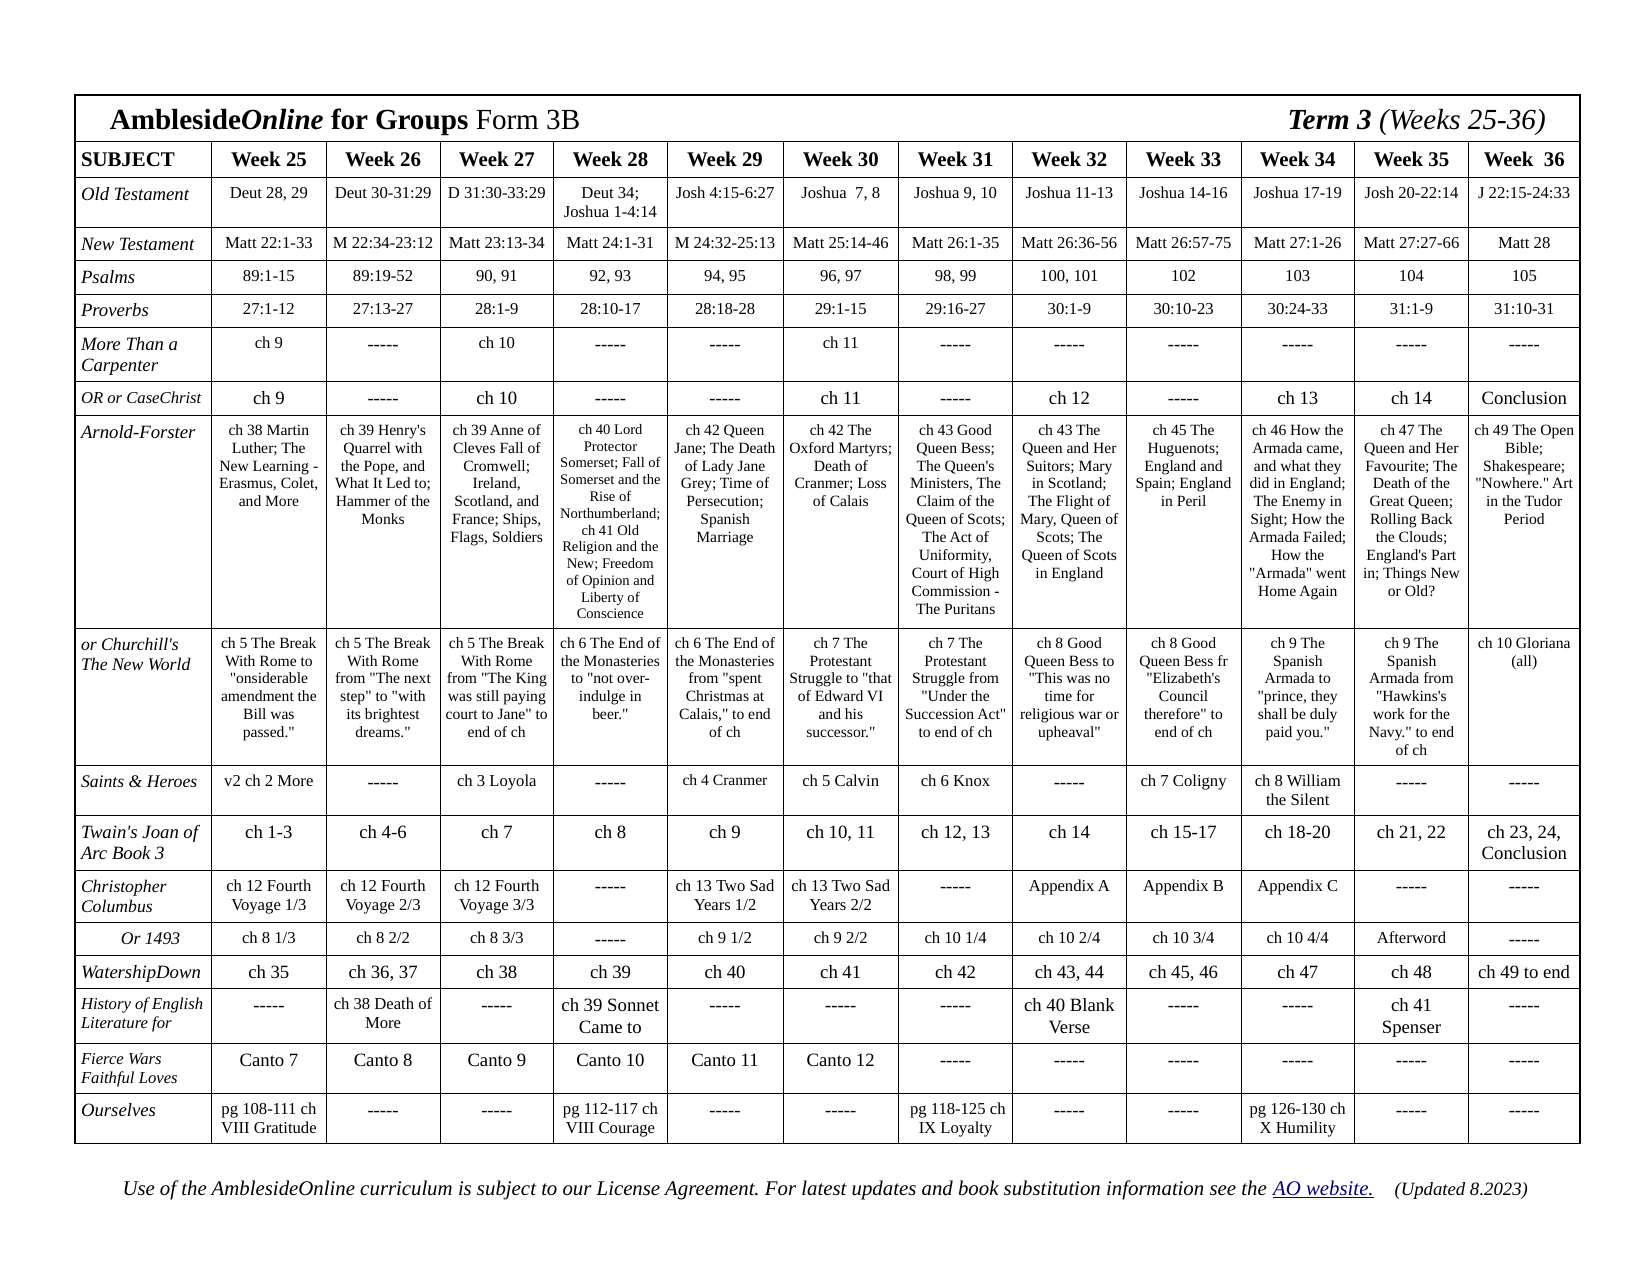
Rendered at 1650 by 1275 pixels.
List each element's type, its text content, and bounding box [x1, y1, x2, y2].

table_cell 28:1-9 [441, 295, 553, 327]
table_cell Canto 7 [212, 1044, 326, 1093]
table_cell ch 7 Coligny [1127, 766, 1241, 815]
table_cell ch 9 [212, 328, 326, 381]
table_cell ch 35 [212, 956, 326, 988]
table_cell ----- [899, 871, 1012, 922]
table_cell ----- [784, 1094, 898, 1143]
table_cell pg 112-117 ch VIII Courage [554, 1094, 667, 1143]
table_cell ch 46 How the Armada came, and what they did in England; The Enemy in Sight; How the Armada Failed; How the "Armada" went Home Again [1242, 416, 1354, 628]
table_cell History of English Literature for [76, 989, 211, 1043]
table_cell ch 12 Fourth Voyage 2/3 [327, 871, 440, 922]
table_cell ch 12 [1013, 382, 1126, 415]
table_cell ----- [1469, 989, 1579, 1043]
table_cell 105 [1469, 261, 1579, 293]
table_cell ch 18-20 [1242, 816, 1354, 869]
table_cell Matt 25:14-46 [784, 228, 898, 260]
table_cell More Than a Carpenter [76, 328, 211, 381]
table_cell ch 45 The Huguenots; England and Spain; England in Peril [1127, 416, 1241, 628]
table_cell Matt 23:13-34 [441, 228, 553, 260]
table_cell ch 23, 24, Conclusion [1469, 816, 1579, 869]
table_cell ch 4 Cranmer [668, 766, 783, 815]
table_cell ch 6 Knox [899, 766, 1012, 815]
table_cell M 22:34-23:12 [327, 228, 440, 260]
table_cell ----- [899, 989, 1012, 1043]
table_cell ch 8 Good Queen Bess fr "Elizabeth's Council therefore" to end of ch [1127, 629, 1241, 765]
table_cell ch 7 The Protestant Struggle from "Under the Succession Act" to end of ch [899, 629, 1012, 765]
table_cell ch 4-6 [327, 816, 440, 869]
table_cell Matt 22:1-33 [212, 228, 326, 260]
table_cell Or 1493 [76, 923, 211, 955]
table_cell 100, 101 [1013, 261, 1126, 293]
table_cell ----- [327, 1094, 440, 1143]
table_cell ch 10 Gloriana (all) [1469, 629, 1579, 765]
table_cell Fierce Wars Faithful Loves [76, 1044, 211, 1093]
table_cell ch 10 2/4 [1013, 923, 1126, 955]
table_cell ----- [1355, 871, 1468, 922]
table_cell ----- [1127, 1044, 1241, 1093]
table_cell 90, 91 [441, 261, 553, 293]
table_cell Joshua 14-16 [1127, 178, 1241, 227]
table_cell ch 5 The Break With Rome from "The King was still paying court to Jane" to end of ch [441, 629, 553, 765]
table_cell D 31:30-33:29 [441, 178, 553, 227]
table_cell ch 5 The Break With Rome from "The next step" to "with its brightest dreams." [327, 629, 440, 765]
table_cell ch 3 Loyola [441, 766, 553, 815]
table_cell ch 13 [1242, 382, 1354, 415]
table_cell ch 45, 46 [1127, 956, 1241, 988]
table_cell 104 [1355, 261, 1468, 293]
table_cell ----- [668, 989, 783, 1043]
table_cell Week 29 [668, 142, 783, 177]
table_cell Psalms [76, 261, 211, 293]
table_cell ----- [327, 328, 440, 381]
table_cell ch 8 3/3 [441, 923, 553, 955]
table_cell ch 48 [1355, 956, 1468, 988]
table_cell Week 35 [1355, 142, 1468, 177]
table_cell Josh 20-22:14 [1355, 178, 1468, 227]
table_cell ch 14 [1355, 382, 1468, 415]
table_cell Week 34 [1242, 142, 1354, 177]
table_cell Week 36 [1469, 142, 1579, 177]
table_cell ch 47 [1242, 956, 1354, 988]
table_cell ch 10 3/4 [1127, 923, 1241, 955]
table_cell ----- [1127, 989, 1241, 1043]
table_cell 89:1-15 [212, 261, 326, 293]
table_cell ----- [1469, 1094, 1579, 1143]
table_cell ch 12, 13 [899, 816, 1012, 869]
table_cell 27:1-12 [212, 295, 326, 327]
table_cell ----- [212, 989, 326, 1043]
table_cell ch 10 1/4 [899, 923, 1012, 955]
table_cell New Testament [76, 228, 211, 260]
table_cell ch 40 [668, 956, 783, 988]
table_cell ch 21, 22 [1355, 816, 1468, 869]
table_cell ----- [554, 766, 667, 815]
table_cell Joshua 11-13 [1013, 178, 1126, 227]
table_cell 29:16-27 [899, 295, 1012, 327]
table_cell Joshua 7, 8 [784, 178, 898, 227]
table_cell pg 126-130 ch X Humility [1242, 1094, 1354, 1143]
table_cell pg 108-111 ch VIII Gratitude [212, 1094, 326, 1143]
table_cell ----- [327, 382, 440, 415]
table_cell ch 39 Anne of Cleves Fall of Cromwell; Ireland, Scotland, and France; Ships, Flags, Soldiers [441, 416, 553, 628]
table_cell ch 8 Good Queen Bess to "This was no time for religious war or upheaval" [1013, 629, 1126, 765]
table_cell ch 15-17 [1127, 816, 1241, 869]
table_cell Week 30 [784, 142, 898, 177]
table_cell ch 36, 37 [327, 956, 440, 988]
table_cell 31:1-9 [1355, 295, 1468, 327]
table_cell ch 40 Lord Protector Somerset; Fall of Somerset and the Rise of Northumberland; ch 41 Old Religion and the New; Freedom of Opinion and Liberty of Conscience [554, 416, 667, 628]
table_cell ch 5 The Break With Rome to "onsiderable amendment the Bill was passed." [212, 629, 326, 765]
table_cell Christopher Columbus [76, 871, 211, 922]
table_cell ----- [899, 382, 1012, 415]
table_cell ch 8 [554, 816, 667, 869]
table_cell ----- [1013, 1094, 1126, 1143]
table_cell Canto 10 [554, 1044, 667, 1093]
table_cell Matt 26:1-35 [899, 228, 1012, 260]
table_cell ch 10 [441, 328, 553, 381]
table_cell ----- [1469, 328, 1579, 381]
table_cell ch 13 Two Sad Years 1/2 [668, 871, 783, 922]
table_cell 98, 99 [899, 261, 1012, 293]
table_cell Joshua 9, 10 [899, 178, 1012, 227]
table_cell ch 6 The End of the Monasteries from "spent Christmas at Calais," to end of ch [668, 629, 783, 765]
table_cell ch 10, 11 [784, 816, 898, 869]
table_cell ----- [441, 1094, 553, 1143]
table_cell ----- [1469, 1044, 1579, 1093]
table_cell ch 42 Queen Jane; The Death of Lady Jane Grey; Time of Persecution; Spanish Marriage [668, 416, 783, 628]
table_cell WatershipDown [76, 956, 211, 988]
table_cell ch 14 [1013, 816, 1126, 869]
table_cell Joshua 17-19 [1242, 178, 1354, 227]
table_cell Matt 27:27-66 [1355, 228, 1468, 260]
table_cell Matt 27:1-26 [1242, 228, 1354, 260]
table_cell ch 12 Fourth Voyage 3/3 [441, 871, 553, 922]
table_cell Old Testament [76, 178, 211, 227]
table_cell 30:24-33 [1242, 295, 1354, 327]
table_cell Canto 11 [668, 1044, 783, 1093]
table_cell ----- [1242, 989, 1354, 1043]
table_cell ch 39 [554, 956, 667, 988]
table_cell 31:10-31 [1469, 295, 1579, 327]
table_cell Ourselves [76, 1094, 211, 1143]
table_cell pg 118-125 ch IX Loyalty [899, 1094, 1012, 1143]
table_cell 28:18-28 [668, 295, 783, 327]
table_cell M 24:32-25:13 [668, 228, 783, 260]
table_cell ch 9 1/2 [668, 923, 783, 955]
table_cell ----- [1127, 382, 1241, 415]
table_cell 29:1-15 [784, 295, 898, 327]
table_cell ----- [1355, 1044, 1468, 1093]
table_cell ----- [1469, 766, 1579, 815]
table_cell OR or CaseChrist [76, 382, 211, 415]
table_cell ch 43 The Queen and Her Suitors; Mary in Scotland; The Flight of Mary, Queen of Scots; The Queen of Scots in England [1013, 416, 1126, 628]
table_cell ch 9 [212, 382, 326, 415]
table_cell ----- [784, 989, 898, 1043]
table_cell ----- [668, 328, 783, 381]
table_cell J 22:15-24:33 [1469, 178, 1579, 227]
table_cell ----- [554, 328, 667, 381]
table_cell ch 12 Fourth Voyage 1/3 [212, 871, 326, 922]
table_cell Week 26 [327, 142, 440, 177]
table_cell ch 40 Blank Verse [1013, 989, 1126, 1043]
table_cell ch 43 Good Queen Bess; The Queen's Ministers, The Claim of the Queen of Scots; The Act of Uniformity, Court of High Commission - The Puritans [899, 416, 1012, 628]
table_cell ----- [1127, 328, 1241, 381]
table_cell SUBJECT [76, 142, 211, 177]
table_cell Twain's Joan of Arc Book 3 [76, 816, 211, 869]
table_cell ----- [668, 1094, 783, 1143]
table_cell ch 47 The Queen and Her Favourite; The Death of the Great Queen; Rolling Back the Clouds; England's Part in; Things New or Old? [1355, 416, 1468, 628]
table_cell Matt 26:36-56 [1013, 228, 1126, 260]
table_cell Canto 12 [784, 1044, 898, 1093]
table_cell Appendix B [1127, 871, 1241, 922]
table_cell ----- [1469, 923, 1579, 955]
table_cell ch 8 William the Silent [1242, 766, 1354, 815]
table_cell ----- [1355, 328, 1468, 381]
table_cell Week 31 [899, 142, 1012, 177]
table_cell ch 9 The Spanish Armada from "Hawkins's work for the Navy." to end of ch [1355, 629, 1468, 765]
table_cell 30:10-23 [1127, 295, 1241, 327]
table_cell Week 32 [1013, 142, 1126, 177]
table_cell 30:1-9 [1013, 295, 1126, 327]
table_cell Canto 9 [441, 1044, 553, 1093]
table_cell Conclusion [1469, 382, 1579, 415]
table_cell Matt 24:1-31 [554, 228, 667, 260]
table_cell ch 39 Henry's Quarrel with the Pope, and What It Led to; Hammer of the Monks [327, 416, 440, 628]
table_cell ch 41 [784, 956, 898, 988]
table_cell ch 7 The Protestant Struggle to "that of Edward VI and his successor." [784, 629, 898, 765]
table_cell 96, 97 [784, 261, 898, 293]
table_cell ch 13 Two Sad Years 2/2 [784, 871, 898, 922]
table_cell ch 9 2/2 [784, 923, 898, 955]
table_cell Proverbs [76, 295, 211, 327]
table_cell Canto 8 [327, 1044, 440, 1093]
table_cell 27:13-27 [327, 295, 440, 327]
table_cell 103 [1242, 261, 1354, 293]
table_cell or Churchill's The New World [76, 629, 211, 765]
table_cell ch 42 [899, 956, 1012, 988]
table_cell Arnold-Forster [76, 416, 211, 628]
table_cell 94, 95 [668, 261, 783, 293]
table_cell ----- [899, 1044, 1012, 1093]
table_cell ----- [554, 923, 667, 955]
table_cell ch 49 The Open Bible; Shakespeare; "Nowhere." Art in the Tudor Period [1469, 416, 1579, 628]
table_cell ch 10 [441, 382, 553, 415]
table_cell ----- [1127, 1094, 1241, 1143]
table_cell ch 11 [784, 382, 898, 415]
table_cell ch 7 [441, 816, 553, 869]
table_cell Week 28 [554, 142, 667, 177]
table_cell Afterword [1355, 923, 1468, 955]
table_cell Saints & Heroes [76, 766, 211, 815]
table_cell ch 38 Martin Luther; The New Learning - Erasmus, Colet, and More [212, 416, 326, 628]
table_cell Deut 30-31:29 [327, 178, 440, 227]
table_cell ----- [1469, 871, 1579, 922]
table_cell ch 11 [784, 328, 898, 381]
table_cell ----- [1355, 766, 1468, 815]
table_cell ----- [441, 989, 553, 1043]
table_cell 102 [1127, 261, 1241, 293]
table_cell ----- [899, 328, 1012, 381]
table_cell ----- [327, 766, 440, 815]
table_cell Matt 28 [1469, 228, 1579, 260]
table_cell ch 41 Spenser [1355, 989, 1468, 1043]
table_cell ch 43, 44 [1013, 956, 1126, 988]
table_cell v2 ch 2 More [212, 766, 326, 815]
table_cell 92, 93 [554, 261, 667, 293]
table_cell ----- [1242, 328, 1354, 381]
table_cell ----- [554, 871, 667, 922]
table_cell Week 27 [441, 142, 553, 177]
table_cell Deut 28, 29 [212, 178, 326, 227]
table_cell ch 9 [668, 816, 783, 869]
table_cell ch 38 [441, 956, 553, 988]
table_cell ----- [1242, 1044, 1354, 1093]
table_cell Matt 26:57-75 [1127, 228, 1241, 260]
table_cell ch 5 Calvin [784, 766, 898, 815]
table_cell Josh 4:15-6:27 [668, 178, 783, 227]
table_cell ch 1-3 [212, 816, 326, 869]
table_cell ch 8 1/3 [212, 923, 326, 955]
table_cell ch 10 4/4 [1242, 923, 1354, 955]
table_cell Week 33 [1127, 142, 1241, 177]
table_cell ----- [668, 382, 783, 415]
table_cell ch 6 The End of the Monasteries to "not over-indulge in beer." [554, 629, 667, 765]
table_cell Week 25 [212, 142, 326, 177]
table_cell ----- [1013, 1044, 1126, 1093]
table_cell Appendix C [1242, 871, 1354, 922]
table_cell 28:10-17 [554, 295, 667, 327]
table_cell ----- [554, 382, 667, 415]
table_cell ----- [1013, 766, 1126, 815]
table_cell ----- [1355, 1094, 1468, 1143]
table_cell ch 9 The Spanish Armada to "prince, they shall be duly paid you." [1242, 629, 1354, 765]
table_cell Appendix A [1013, 871, 1126, 922]
table_cell 89:19-52 [327, 261, 440, 293]
table_cell ch 39 Sonnet Came to [554, 989, 667, 1043]
table_cell ch 8 2/2 [327, 923, 440, 955]
table_cell Deut 34; Joshua 1-4:14 [554, 178, 667, 227]
table_cell ch 49 to end [1469, 956, 1579, 988]
table_cell ----- [1013, 328, 1126, 381]
table_cell ch 38 Death of More [327, 989, 440, 1043]
table_header AmblesideOnline for Groups Form 3B Term 3 (Weeks 25-36) [76, 96, 1579, 141]
table_cell ch 42 The Oxford Martyrs; Death of Cranmer; Loss of Calais [784, 416, 898, 628]
